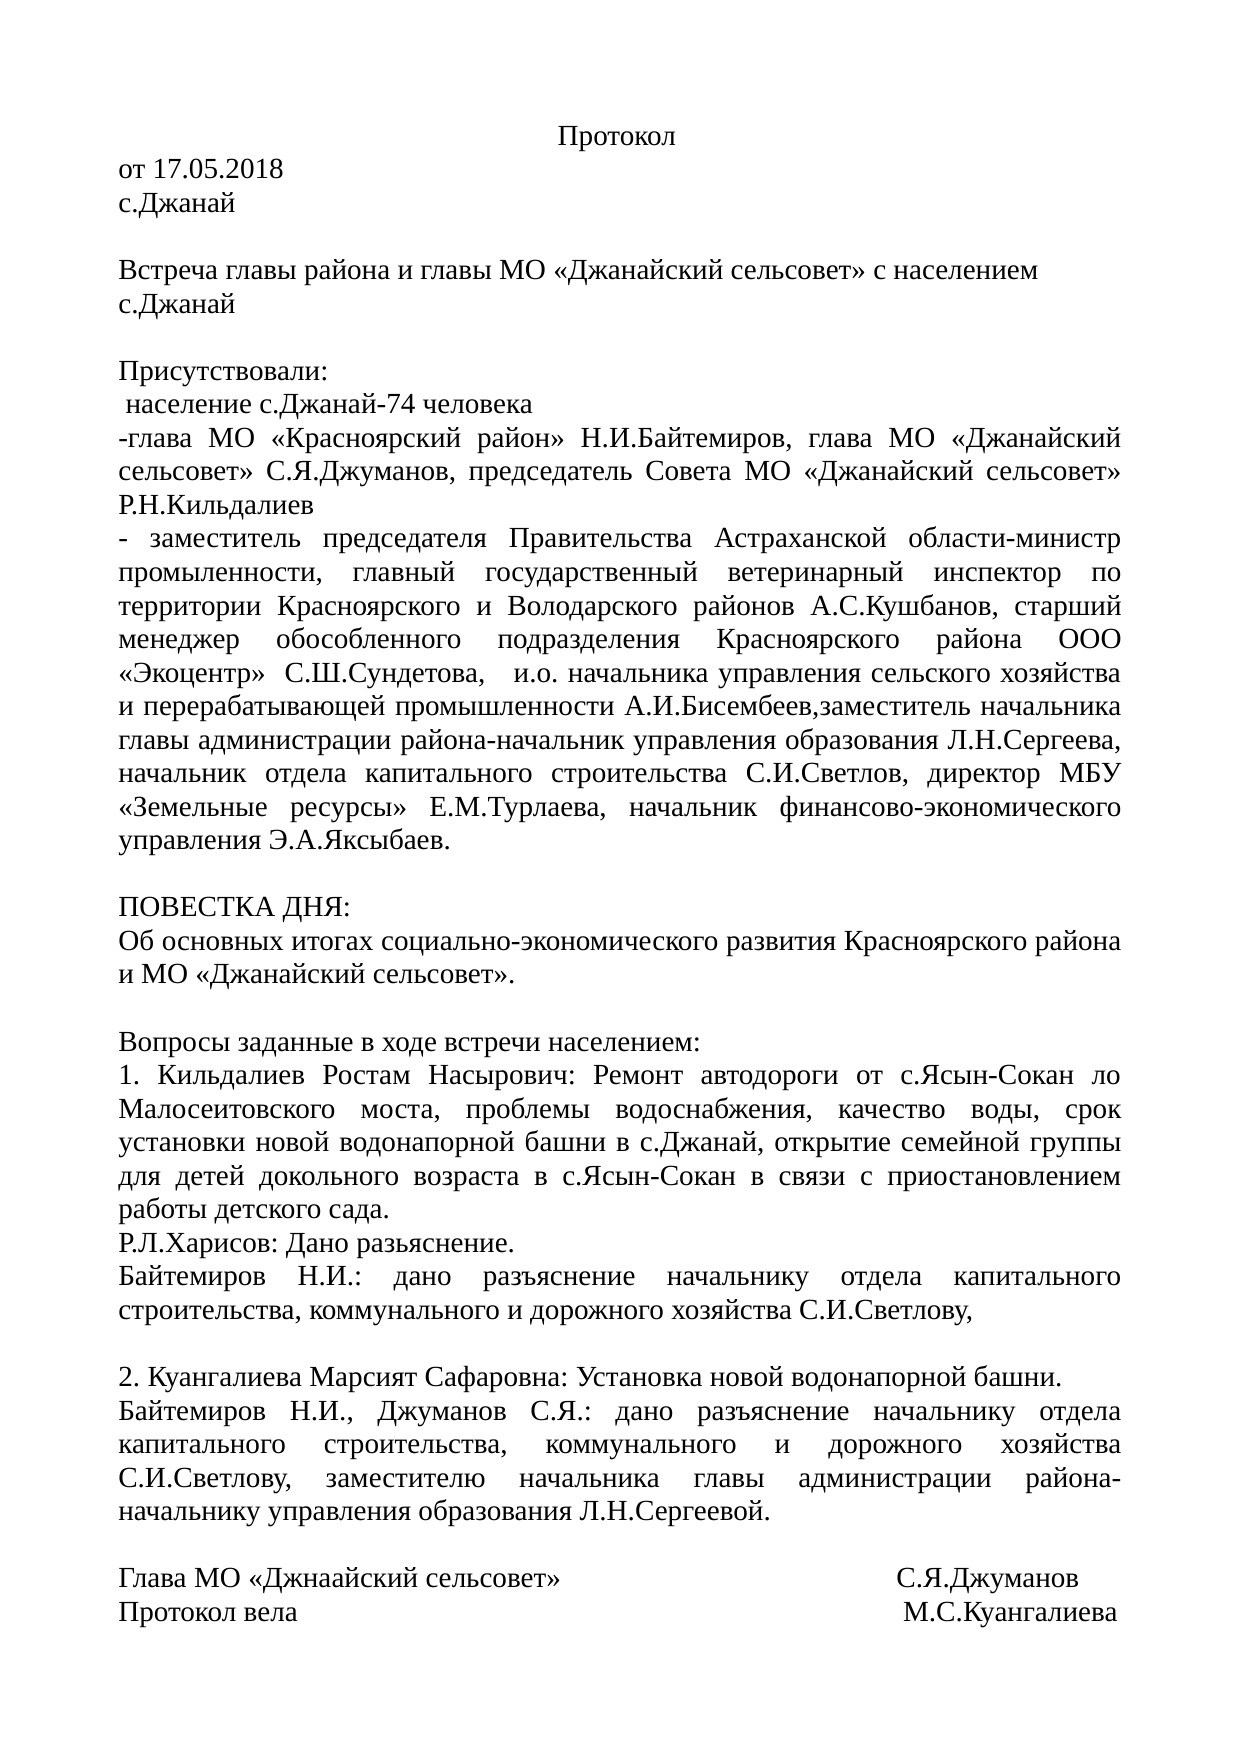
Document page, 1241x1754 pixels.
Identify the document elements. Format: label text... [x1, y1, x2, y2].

text Байтемиров Н.И., Джуманов С.Я.: дано разъяснение начальнику отдела капитального строительства, коммунального и дорожного хозяйства С.И.Светлову, заместителю начальника главы администрации района-начальнику управления образования Л.Н.Сергеевой. [118, 1393, 1122, 1527]
text - заместитель председателя Правительства Астраханской области-министр промыленности, главный государственный ветеринарный инспектор по территории Красноярского и Володарского районов А.С.Кушбанов, старший менеджер обособленного подразделения Красноярского района ООО «Экоцентр» С.Ш.Сундетова, и.о. начальника управления сельского хозяйства и перерабатывающей промышленности А.И.Бисембеев,заместитель начальника главы администрации района-начальник управления образования Л.Н.Сергеева, начальник отдела капитального строительства С.И.Светлов, директор МБУ «Земельные ресурсы» Е.М.Турлаева, начальник финансово-экономического управления Э.А.Яксыбаев. [118, 521, 1122, 856]
text Присутствовали: [118, 353, 1122, 386]
text население с.Джанай-74 человека [118, 386, 1122, 420]
text Глава МО «Джнаайский сельсовет» С.Я.Джуманов [118, 1560, 1122, 1594]
text Встреча главы района и главы МО «Джанайский сельсовет» с населением с.Джанай [118, 252, 1122, 319]
text Протокол вела М.С.Куангалиева [118, 1594, 1122, 1627]
text ПОВЕСТКА ДНЯ: [118, 889, 1122, 923]
text -глава МО «Красноярский район» Н.И.Байтемиров, глава МО «Джанайский сельсовет» С.Я.Джуманов, председатель Совета МО «Джанайский сельсовет» Р.Н.Кильдалиев [118, 420, 1122, 521]
text Протокол [118, 118, 1122, 152]
text Об основных итогах социально-экономического развития Красноярского района и МО «Джанайский сельсовет». [118, 923, 1122, 990]
text 1. Кильдалиев Ростам Насырович: Ремонт автодороги от с.Ясын-Сокан ло Малосеитовского моста, проблемы водоснабжения, качество воды, срок установки новой водонапорной башни в с.Джанай, открытие семейной группы для детей докольного возраста в с.Ясын-Сокан в связи с приостановлением работы детского сада. [118, 1057, 1122, 1225]
text с.Джанай [118, 185, 1122, 219]
text Байтемиров Н.И.: дано разъяснение начальнику отдела капитального строительства, коммунального и дорожного хозяйства С.И.Светлову, [118, 1258, 1122, 1326]
text от 17.05.2018 [118, 152, 1122, 185]
text 2. Куангалиева Марсият Сафаровна: Установка новой водонапорной башни. [118, 1359, 1122, 1393]
text Р.Л.Харисов: Дано разьяснение. [118, 1225, 1122, 1258]
text Вопросы заданные в ходе встречи населением: [118, 1024, 1122, 1057]
